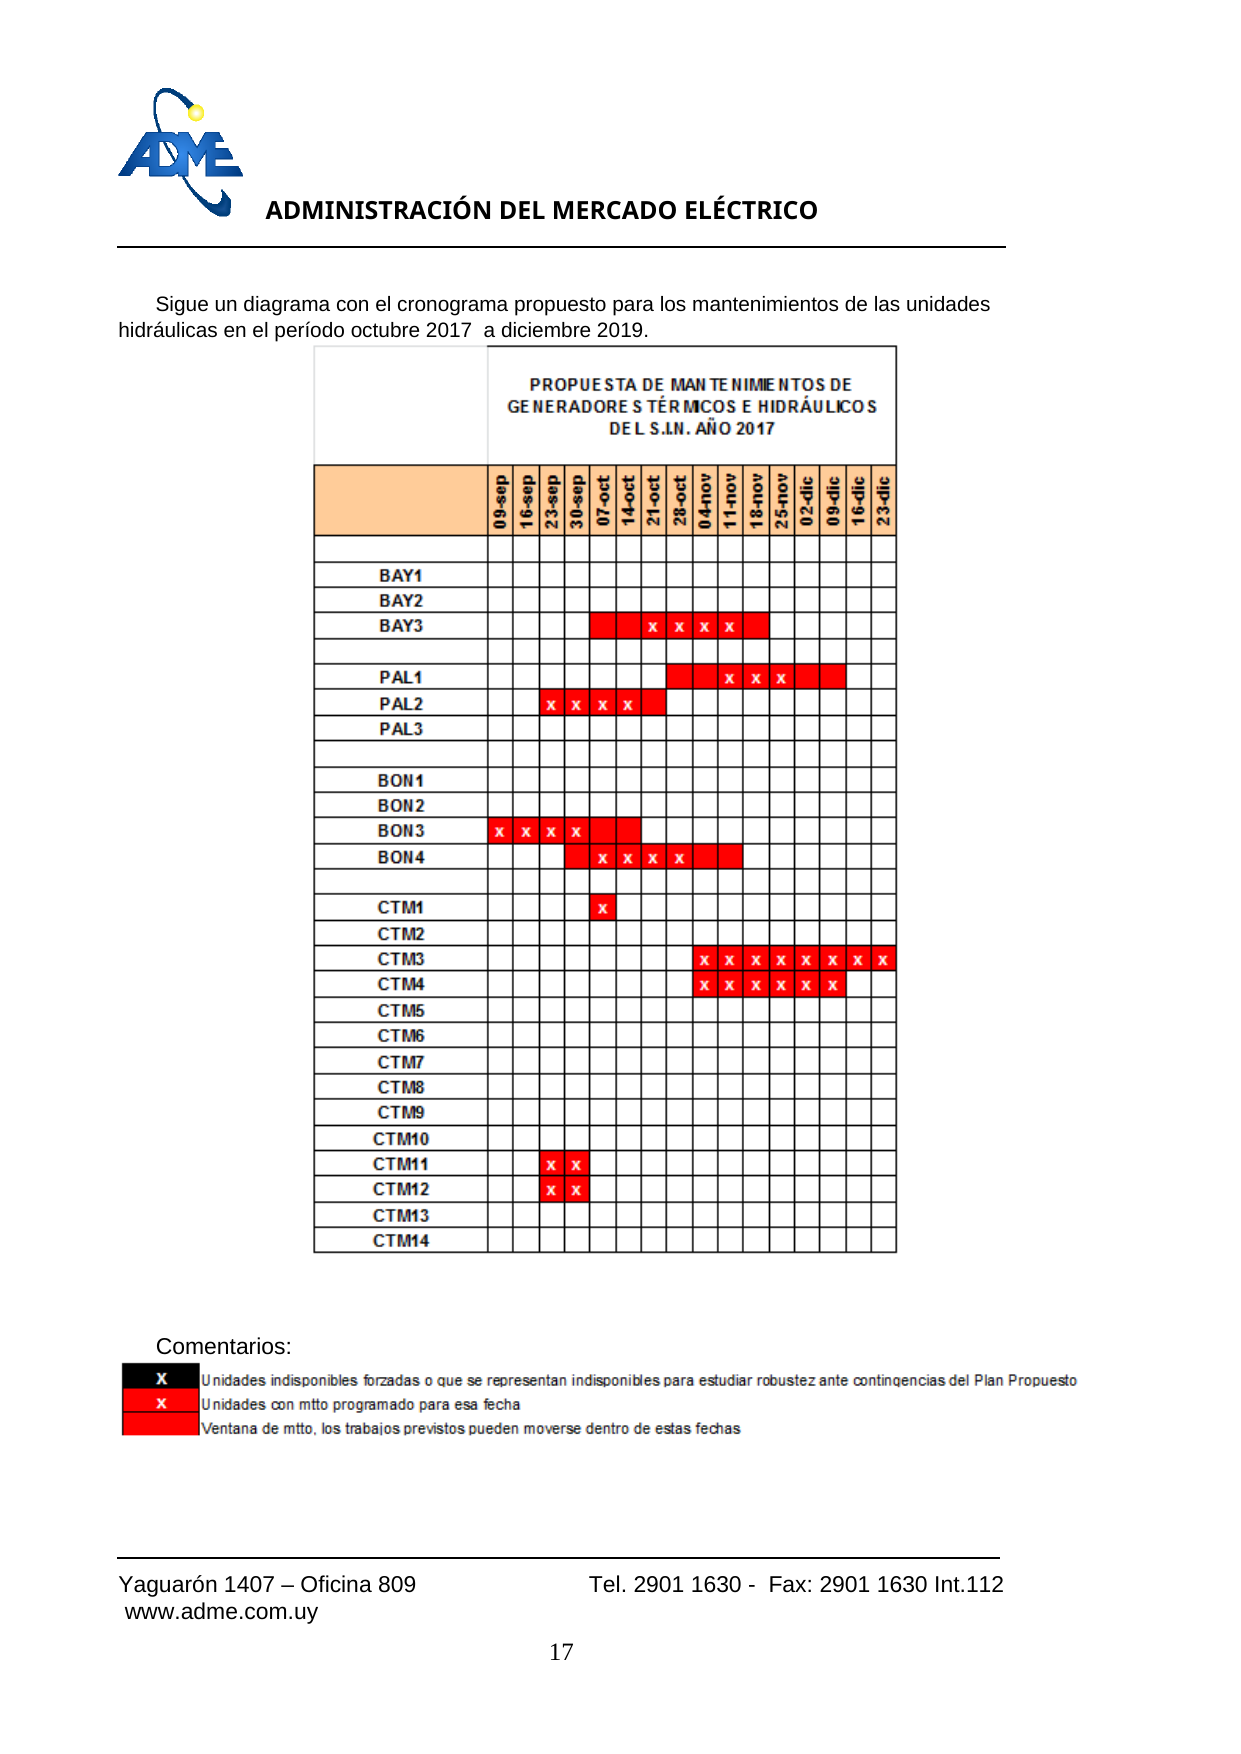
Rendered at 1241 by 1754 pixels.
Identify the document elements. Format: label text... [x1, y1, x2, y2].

text Sigue un diagrama con el cronograma propuesto para los mantenimientos de las unidades hidráulicas en el período octubre 2017 a diciembre 2019. [118, 292, 1092, 342]
text Comentarios: [118, 1333, 1092, 1359]
picture [118, 1359, 1093, 1444]
picture [118, 88, 247, 219]
picture [309, 342, 902, 1258]
